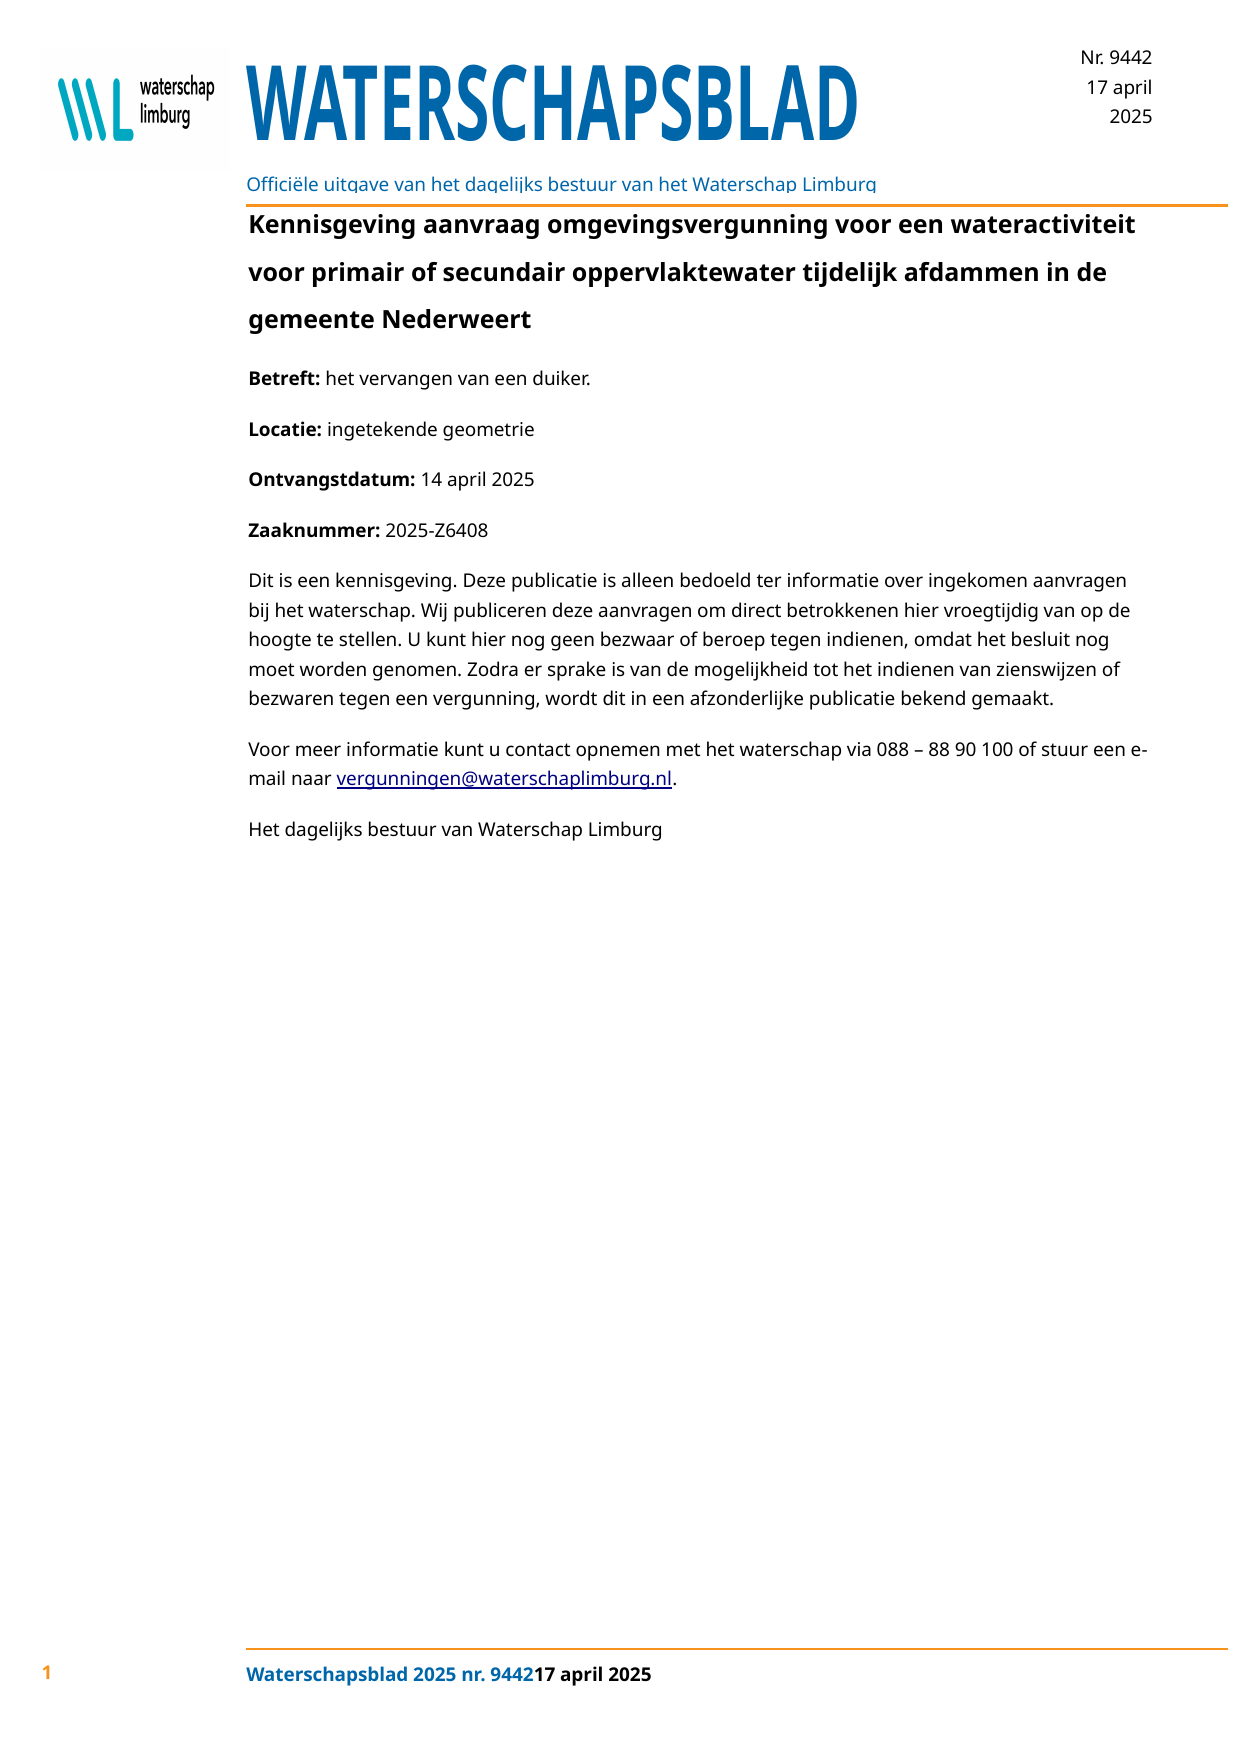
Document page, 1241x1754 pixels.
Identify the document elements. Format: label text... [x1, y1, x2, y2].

text Locatie: ingetekende geometrie [248, 416, 1152, 442]
text Het dagelijks bestuur van Waterschap Limburg [248, 816, 1152, 842]
text Kennisgeving aanvraag omgevingsvergunning voor een wateractiviteit voor primair of secundair oppervlaktewater tijdelijk afdammen in de gemeente Nederweert [248, 207, 1152, 336]
text Betreft: het vervangen van een duiker. [248, 366, 1152, 391]
text Zaaknummer: 2025-Z6408 [248, 517, 1152, 542]
picture [41, 47, 231, 172]
text Dit is een kennisgeving. Deze publicatie is alleen bedoeld ter informatie over ingekomen aanvragen bij het waterschap. Wij publiceren deze aanvragen om direct betrokkenen hier vroegtijdig van op de hoogte te stellen. U kunt hier nog geen bezwaar of beroep tegen indienen, omdat het besluit nog moet worden genomen. Zodra er sprake is van de mogelijkheid tot het indienen van zienswijzen of bezwaren tegen een vergunning, wordt dit in een afzonderlijke publicatie bekend gemaakt. [248, 567, 1152, 711]
text Voor meer informatie kunt u contact opnemen met het waterschap via 088 – 88 90 100 of stuur een e-mail naar vergunningen@waterschaplimburg.nl. [248, 736, 1152, 791]
text Ontvangstdatum: 14 april 2025 [248, 466, 1152, 492]
